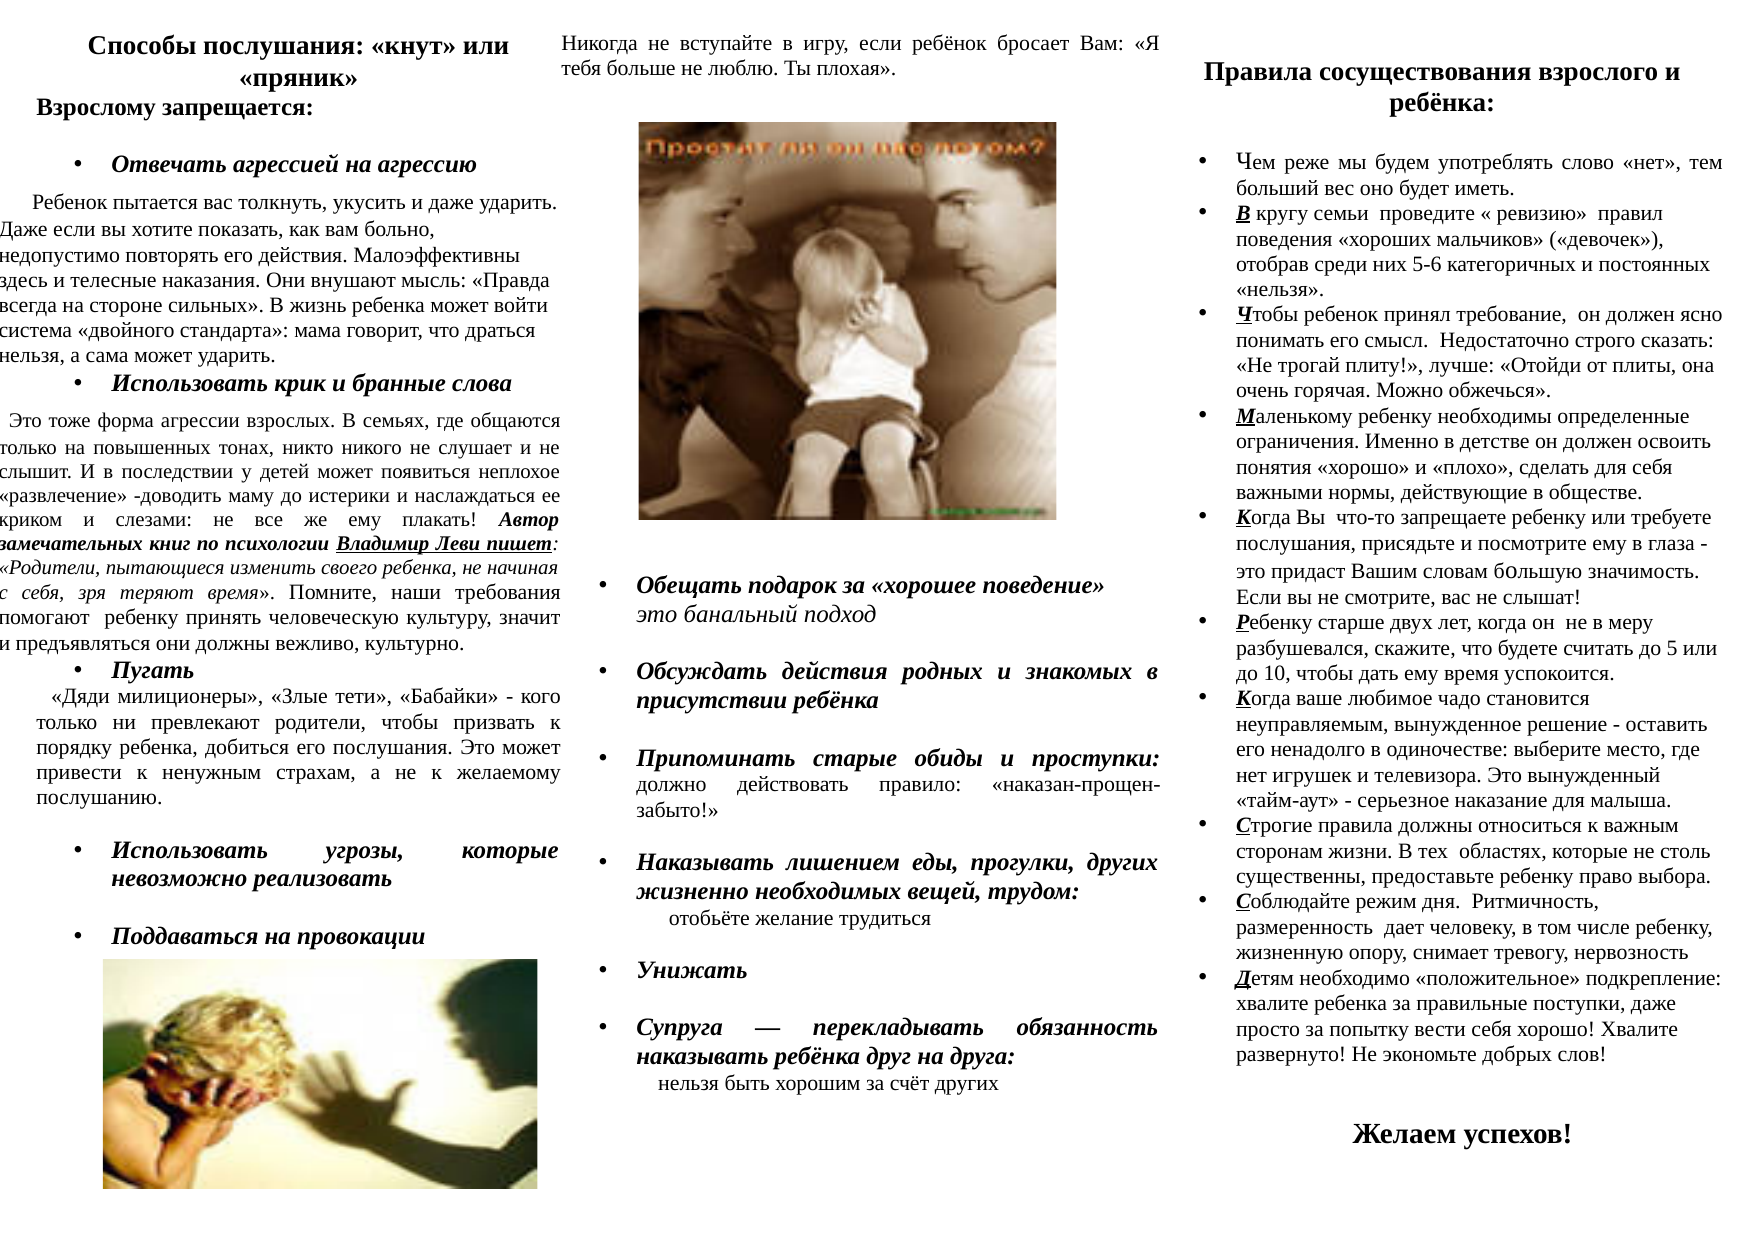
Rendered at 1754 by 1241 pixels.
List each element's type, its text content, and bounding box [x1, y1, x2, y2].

list Маленькому ребенку необходимы определенные ограничения. Именно в детстве он должен освоить понятия «хорошо» и «плохо», сделать для себя важными нормы, действующие в обществе. [1198, 403, 1723, 504]
text Ребенок пытается вас толкнуть, укусить и даже ударить. Даже если вы хотите показать, как вам больно, недопустимо повторять его действия. Малоэффективны здесь и телесные наказания. Они внушают мысль: «Правда всегда на стороне сильных». В жизнь ребенка может войти система «двойного стандарта»: мама говорит, что драться нельзя, а сама может ударить. [0, 178, 561, 368]
text Способы послушания: «кнут» или «пряник» [36, 29, 561, 92]
text «Дяди милиционеры», «Злые тети», «Бабайки» - кого только ни превлекают родители, чтобы призвать к порядку ребенка, добиться его послушания. Это может привести к ненужным страхам, а не к желаемому послушанию. [36, 683, 561, 809]
text Никогда не вступайте в игру, если ребёнок бросает Вам: «Я тебя больше не люблю. Ты плохая». [561, 29, 1161, 80]
text Желаем успехов! [1161, 1116, 1723, 1150]
list Ребенку старше двух лет, когда он не в меру разбушевался, скажите, что будете считать до 5 или до 10, чтобы дать ему время успокоится. [1198, 609, 1723, 685]
list Соблюдайте режим дня. Ритмичность, размеренность дает человеку, в том числе ребенку, жизненную опору, снимает тревогу, нервозность [1198, 888, 1723, 964]
list В кругу семьи проведите « ревизию» правил поведения «хороших мальчиков» («девочек»), отобрав среди них 5-6 категоричных и постоянных «нельзя». [1198, 200, 1723, 301]
list Когда Вы что-то запрещаете ребенку или требуете послушания, присядьте и посмотрите ему в глаза - это придаст Вашим словам большую значимость. Если вы не смотрите, вас не слышат! [1198, 504, 1723, 609]
picture [102, 959, 538, 1189]
picture [638, 122, 1057, 520]
list Когда ваше любимое чадо становится неуправляемым, вынужденное решение - оставить его ненадолго в одиночестве: выберите место, где нет игрушек и телевизора. Это вынужденный «тайм-аут» - серьезное наказание для малыша. [1198, 685, 1723, 812]
text Взрослому запрещается: [36, 92, 561, 121]
text Правила сосуществования взрослого и ребёнка: [1161, 55, 1723, 117]
list Использовать угрозы, которые невозможно реализовать [73, 835, 561, 892]
list Припоминать старые обиды и проступки: должно действовать правило: «наказан-прощен-забыто!» [598, 743, 1161, 822]
list Детям необходимо «положительное» подкрепление: хвалите ребенка за правильные поступки, даже просто за попытку вести себя хорошо! Хвалите развернуто! Не экономьте добрых слов! [1198, 964, 1723, 1066]
list нельзя быть хорошим за счёт других [598, 1070, 1161, 1095]
text Это тоже форма агрессии взрослых. В семьях, где общаются только на повышенных тонах, никто никого не слушает и не слышит. И в последствии у детей может появиться неплохое «развлечение» -доводить маму до истерики и наслаждаться ее криком и слезами: не все же ему плакать! Автор замечательных книг по психологии Владимир Леви пишет: «Родители, пытающиеся изменить своего ребенка, не начиная с себя, зря теряют время». Помните, наши требования помогают ребенку принять человеческую культуру, значит и предъявляться они должны вежливо, культурно. [0, 396, 561, 655]
list Унижать [598, 955, 1161, 984]
list Использовать крик и бранные слова [73, 368, 561, 396]
list Чем реже мы будем употреблять слово «нет», тем больший вес оно будет иметь. [1198, 146, 1723, 200]
list Обсуждать действия родных и знакомых в присутствии ребёнка [598, 656, 1161, 714]
list Супруга — перекладывать обязанность наказывать ребёнка друг на друга: [598, 1012, 1161, 1070]
list Наказывать лишением еды, прогулки, других жизненно необходимых вещей, трудом: [598, 847, 1161, 904]
list Поддаваться на провокации [73, 921, 561, 950]
list Строгие правила должны относиться к важным сторонам жизни. В тех областях, которые не столь существенны, предоставьте ребенку право выбора. [1198, 812, 1723, 888]
list Чтобы ребенок принял требование, он должен ясно понимать его смысл. Недостаточно строго сказать: «Не трогай плиту!», лучше: «Отойди от плиты, она очень горячая. Можно обжечься». [1198, 301, 1723, 403]
list Обещать подарок за «хорошее поведение» [598, 570, 1161, 599]
list Пугать [73, 655, 561, 683]
list отобьёте желание трудиться [598, 904, 1161, 930]
list Отвечать агрессией на агрессию [73, 149, 561, 178]
list это банальный подход [598, 599, 1161, 628]
